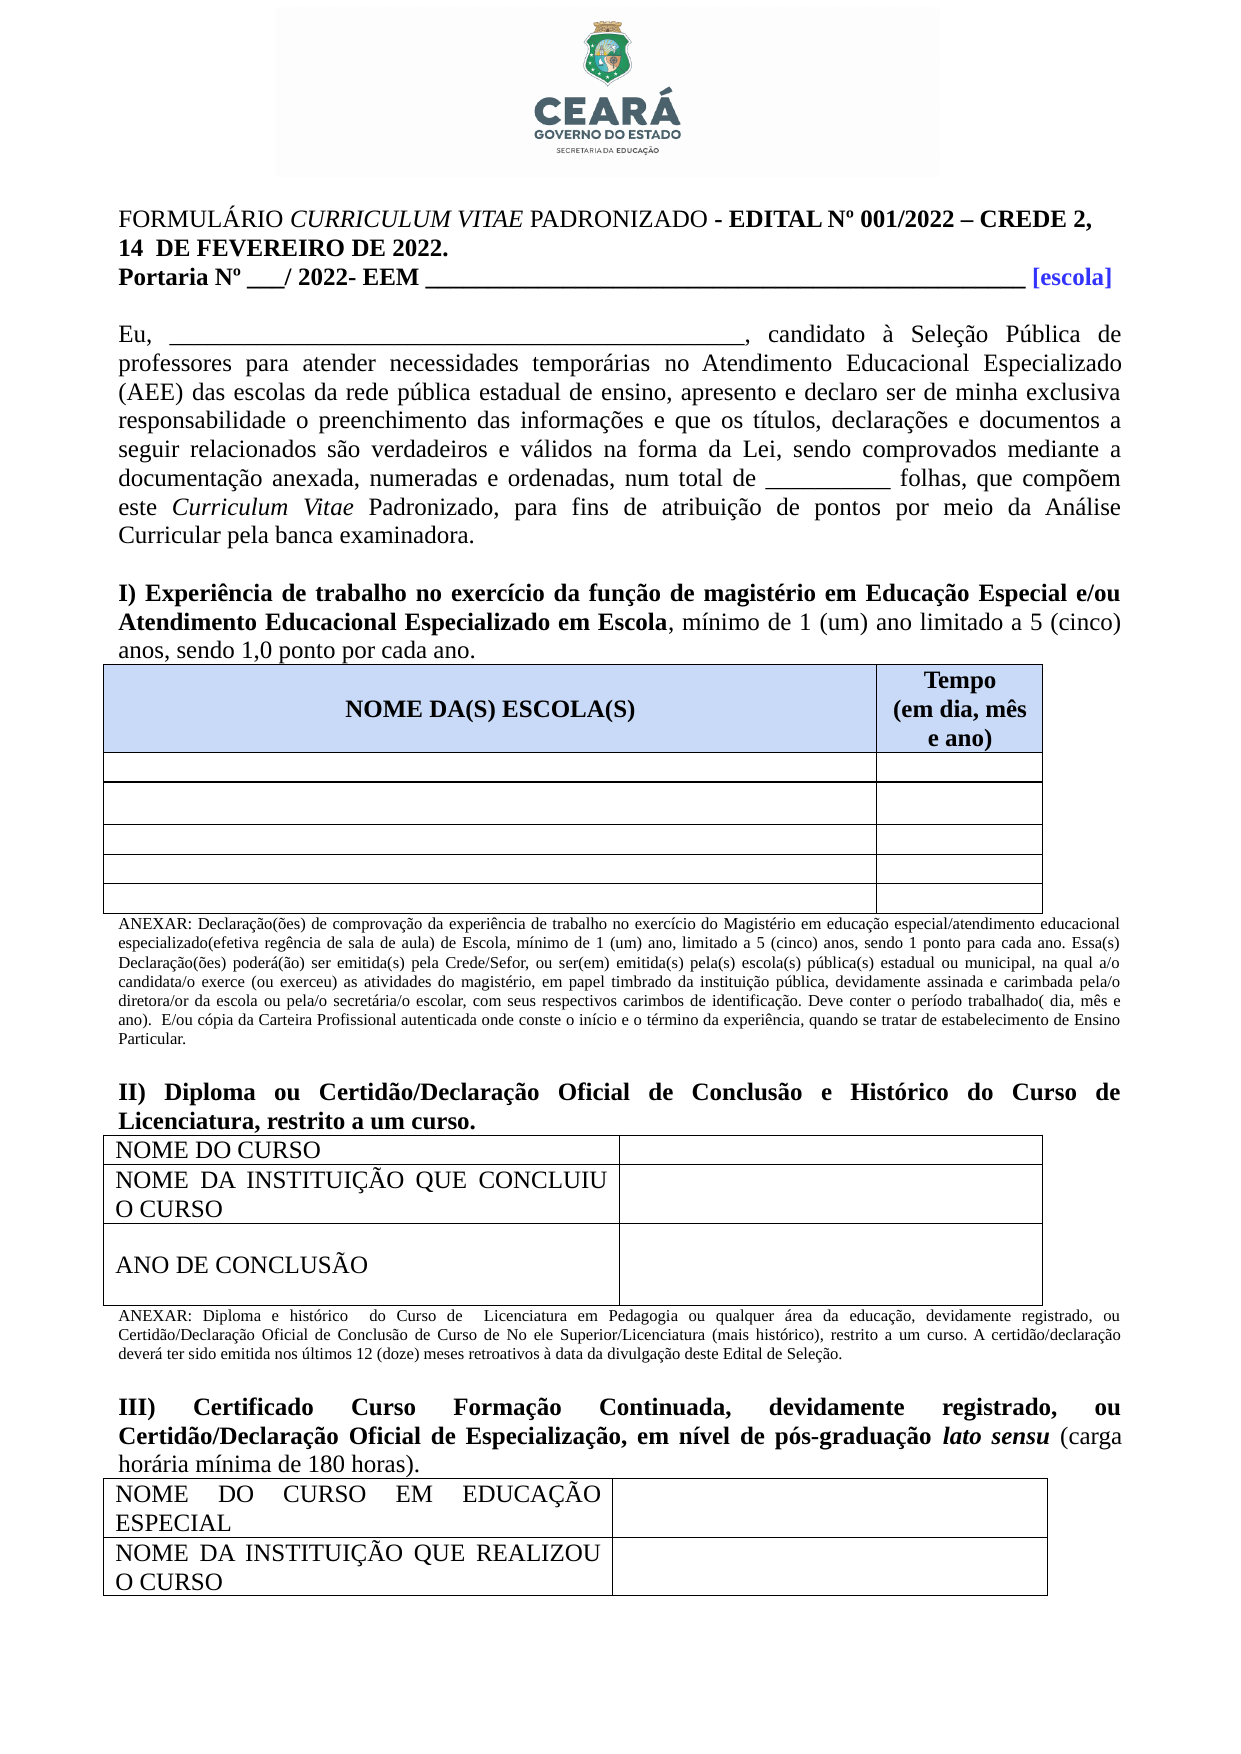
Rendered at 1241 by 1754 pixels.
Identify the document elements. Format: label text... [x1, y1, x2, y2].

table_cell [877, 783, 1042, 824]
table_header NOME DA(S) ESCOLA(S) [104, 665, 876, 752]
table_cell ANO DE CONCLUSÃO [104, 1224, 619, 1305]
text II) Diploma ou Certidão/Declaração Oficial de Conclusão e Histórico do Curso de Licenciatura, restrito a um curso. [118, 1077, 1122, 1134]
table_header NOME DO CURSO EM EDUCAÇÃO ESPECIAL [104, 1479, 612, 1537]
table_cell [104, 783, 876, 824]
text III) Certificado Curso Formação Continuada, devidamente registrado, ou Certidão/Declaração Oficial de Especialização, em nível de pós-graduação lato sensu (carga horária mínima de 180 horas). [118, 1392, 1122, 1478]
text FORMULÁRIO CURRICULUM VITAE PADRONIZADO - EDITAL Nº 001/2022 – CREDE 2, 14 DE FEVEREIRO DE 2022. [118, 204, 1122, 262]
picture [275, 7, 940, 14]
table_cell [104, 855, 876, 883]
text Eu, ______________________________________________, candidato à Seleção Pública de professores para atender necessidades temporárias no Atendimento Educacional Especializado (AEE) das escolas da rede pública estadual de ensino, apresento e declaro ser de minha exclusiva responsabilidade o preenchimento das informações e que os títulos, declarações e documentos a seguir relacionados são verdadeiros e válidos na forma da Lei, sendo comprovados mediante a documentação anexada, numeradas e ordenadas, num total de __________ folhas, que compõem este Curriculum Vitae Padronizado, para fins de atribuição de pontos por meio da Análise Curricular pela banca examinadora. [118, 319, 1122, 549]
table_cell [104, 753, 876, 781]
table_header NOME DO CURSO [104, 1136, 619, 1164]
table_cell [877, 855, 1042, 883]
table_cell [620, 1224, 1042, 1305]
text I) Experiência de trabalho no exercício da função de magistério em Educação Especial e/ou Atendimento Educacional Especializado em Escola, mínimo de 1 (um) ano limitado a 5 (cinco) anos, sendo 1,0 ponto por cada ano. [118, 578, 1122, 664]
text Portaria Nº ___/ 2022- EEM ________________________________________________ [escola] [118, 262, 1122, 291]
table_cell [620, 1165, 1042, 1223]
table_cell [877, 753, 1042, 781]
table_cell [613, 1538, 1047, 1595]
table_header Tempo (em dia, mês e ano) [877, 665, 1042, 752]
table_cell [104, 884, 876, 913]
table_cell NOME DA INSTITUIÇÃO QUE CONCLUIU O CURSO [104, 1165, 619, 1223]
table_cell [877, 825, 1042, 853]
table_cell NOME DA INSTITUIÇÃO QUE REALIZOU O CURSO [104, 1538, 612, 1595]
table_header [620, 1136, 1042, 1164]
text ANEXAR: Declaração(ões) de comprovação da experiência de trabalho no exercício do Magistério em educação especial/atendimento educacional especializado(efetiva regência de sala de aula) de Escola, mínimo de 1 (um) ano, limitado a 5 (cinco) anos, sendo 1 ponto para cada ano. Essa(s) Declaração(ões) poderá(ão) ser emitida(s) pela Crede/Sefor, ou ser(em) emitida(s) pela(s) escola(s) pública(s) estadual ou municipal, na qual a/o candidata/o exerce (ou exerceu) as atividades do magistério, em papel timbrado da instituição pública, devidamente assinada e carimbada pela/o diretora/or da escola ou pela/o secretária/o escolar, com seus respectivos carimbos de identificação. Deve conter o período trabalhado( dia, mês e ano). E/ou cópia da Carteira Profissional autenticada onde conste o início e o término da experiência, quando se tratar de estabelecimento de Ensino Particular. [118, 914, 1122, 1048]
text ANEXAR: Diploma e histórico do Curso de Licenciatura em Pedagogia ou qualquer área da educação, devidamente registrado, ou Certidão/Declaração Oficial de Conclusão de Curso de No ele Superior/Licenciatura (mais histórico), restrito a um curso. A certidão/declaração deverá ter sido emitida nos últimos 12 (doze) meses retroativos à data da divulgação deste Edital de Seleção. [118, 1306, 1122, 1363]
table_cell [104, 825, 876, 853]
table_header [613, 1479, 1047, 1537]
table_cell [877, 884, 1042, 913]
